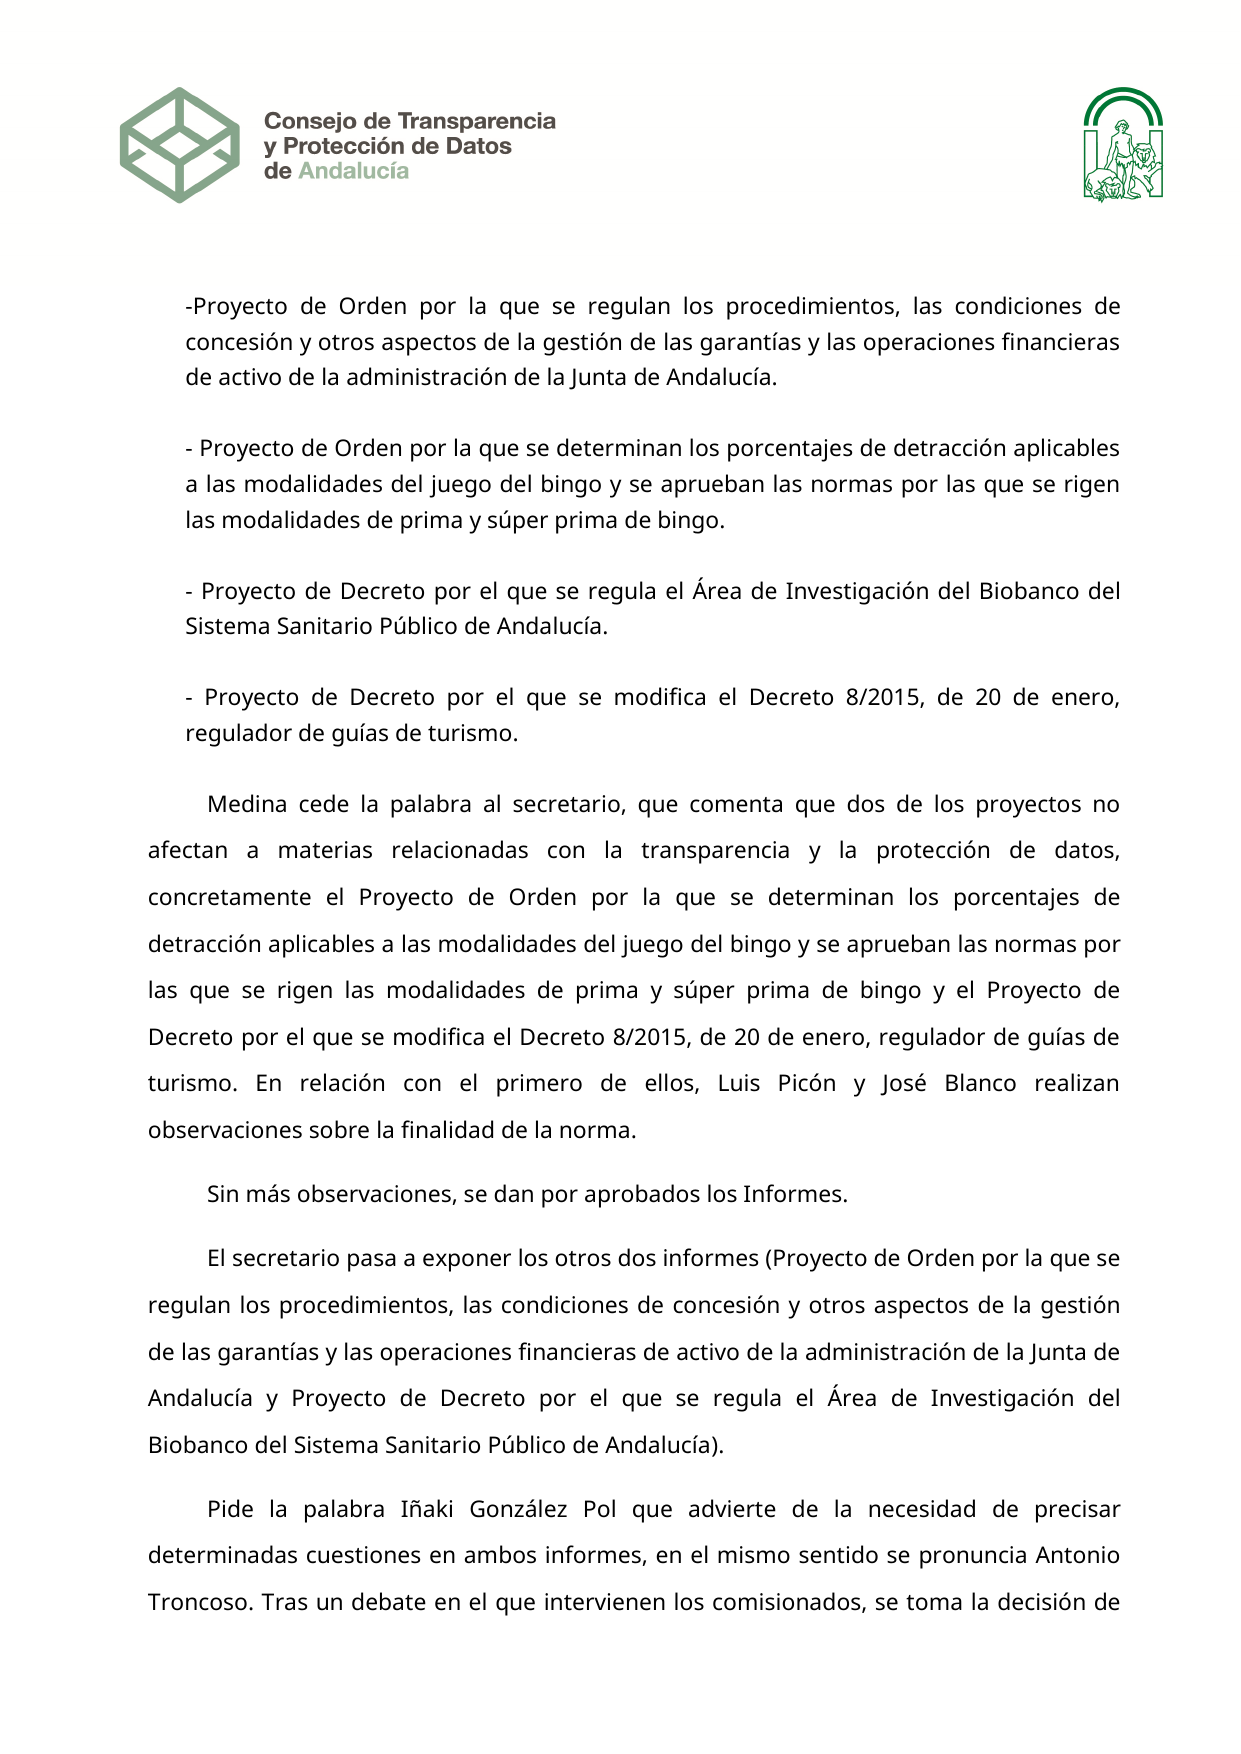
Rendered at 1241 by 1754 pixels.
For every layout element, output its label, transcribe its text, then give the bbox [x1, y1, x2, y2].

text Medina cede la palabra al secretario, que comenta que dos de los proyectos no afectan a materias relacionadas con la transparencia y la protección de datos, concretamente el Proyecto de Orden por la que se determinan los porcentajes de detracción aplicables a las modalidades del juego del bingo y se aprueban las normas por las que se rigen las modalidades de prima y súper prima de bingo y el Proyecto de Decreto por el que se modifica el Decreto 8/2015, de 20 de enero, regulador de guías de turismo. En relación con el primero de ellos, Luis Picón y José Blanco realizan observaciones sobre la finalidad de la norma. [148, 788, 1122, 1145]
list - Proyecto de Decreto por el que se modifica el Decreto 8/2015, de 20 de enero, regulador de guías de turismo. [148, 681, 1122, 748]
list -Proyecto de Orden por la que se regulan los procedimientos, las condiciones de concesión y otros aspectos de la gestión de las garantías y las operaciones financieras de activo de la administración de la Junta de Andalucía. [148, 286, 1122, 392]
list - Proyecto de Decreto por el que se regula el Área de Investigación del Biobanco del Sistema Sanitario Público de Andalucía. [148, 574, 1122, 641]
text Sin más observaciones, se dan por aprobados los Informes. [148, 1178, 1122, 1209]
text Pide la palabra Iñaki González Pol que advierte de la necesidad de precisar determinadas cuestiones en ambos informes, en el mismo sentido se pronuncia Antonio Troncoso. Tras un debate en el que intervienen los comisionados, se toma la decisión de [148, 1493, 1122, 1617]
text El secretario pasa a exponer los otros dos informes (Proyecto de Orden por la que se regulan los procedimientos, las condiciones de concesión y otros aspectos de la gestión de las garantías y las operaciones financieras de activo de la administración de la Junta de Andalucía y Proyecto de Decreto por el que se regula el Área de Investigación del Biobanco del Sistema Sanitario Público de Andalucía). [148, 1242, 1122, 1460]
list - Proyecto de Orden por la que se determinan los porcentajes de detracción aplicables a las modalidades del juego del bingo y se aprueban las normas por las que se rigen las modalidades de prima y súper prima de bingo. [148, 432, 1122, 534]
